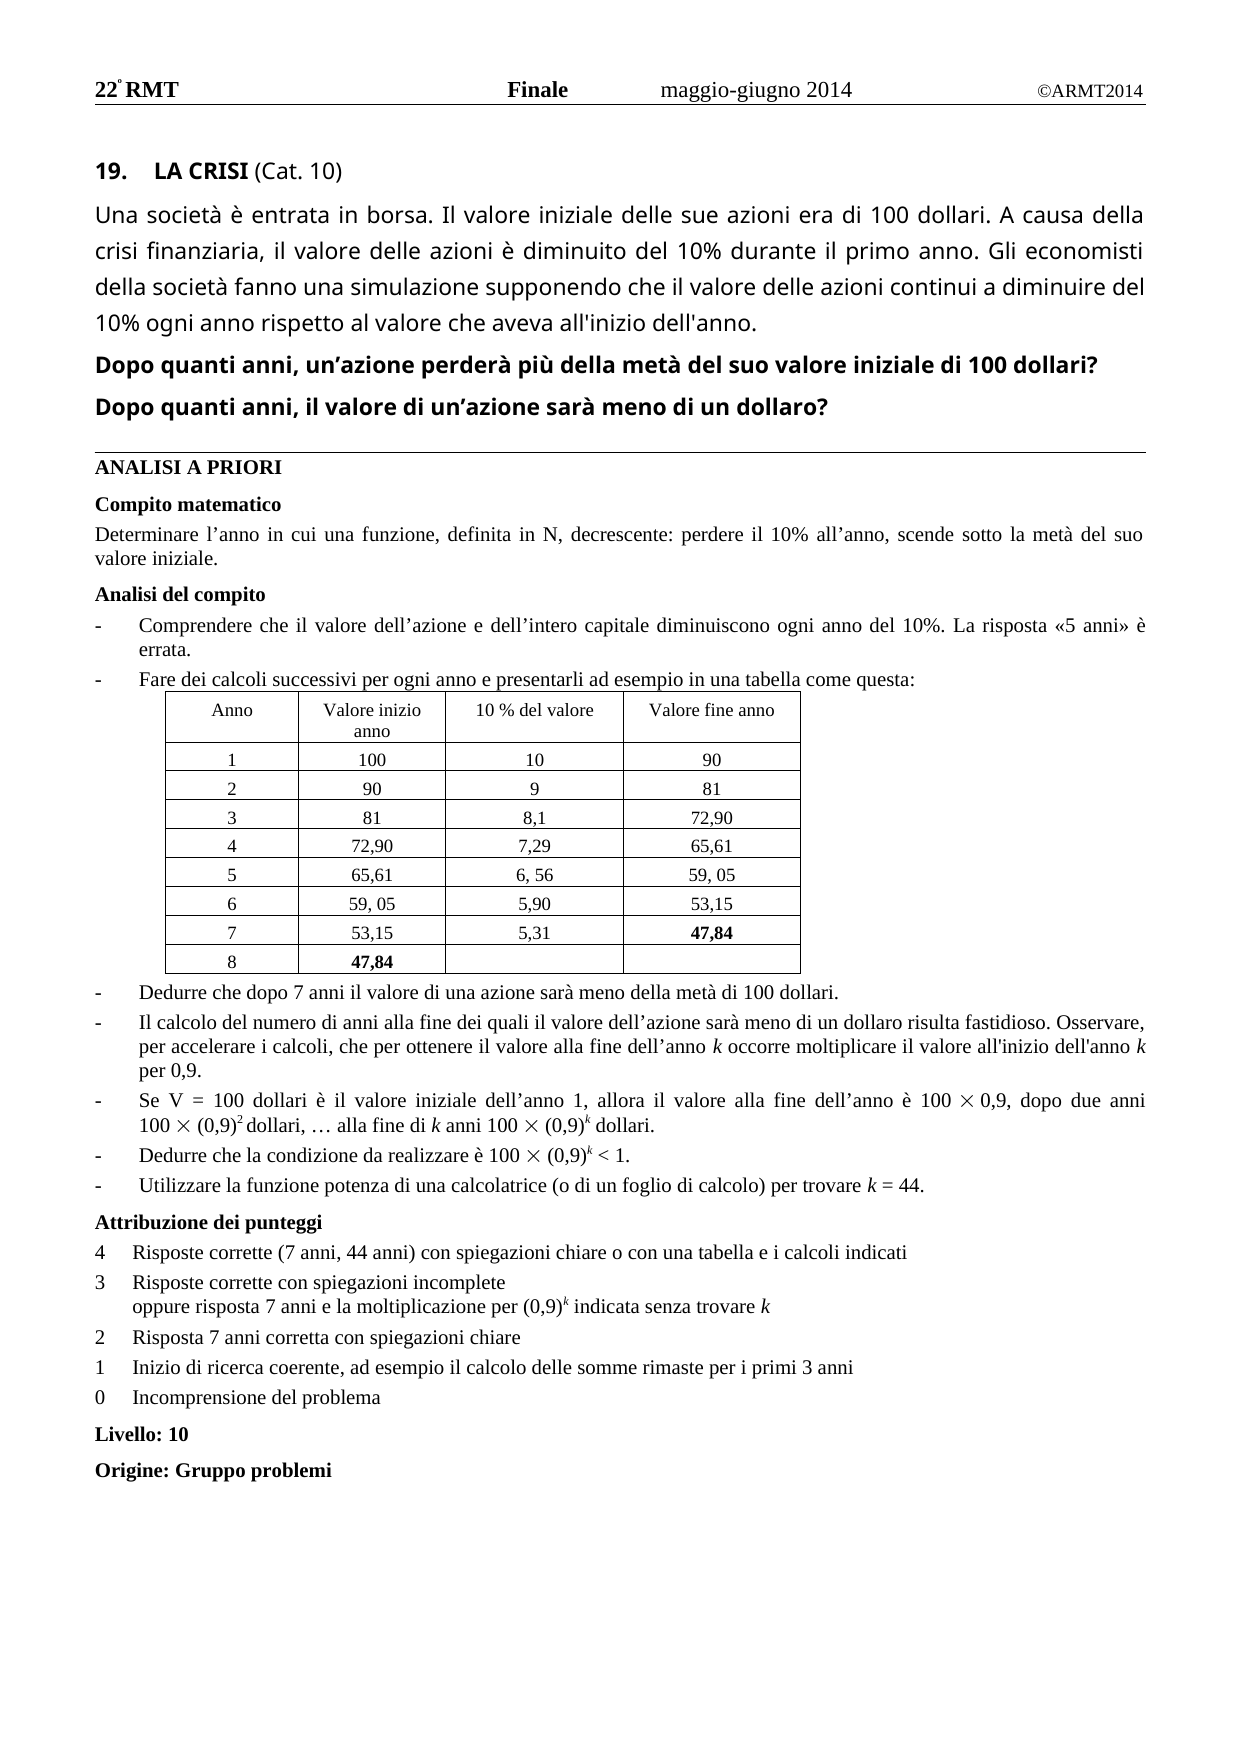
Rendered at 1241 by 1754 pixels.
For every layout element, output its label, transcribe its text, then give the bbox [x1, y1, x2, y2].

table_cell 7,29 [446, 829, 623, 857]
table_cell 5,90 [446, 887, 623, 915]
table_header Valore inizio anno [299, 692, 445, 742]
table_cell [624, 945, 800, 972]
text - Comprendere che il valore dell’azione e dell’intero capitale diminuiscono ogni anno del 10%. La risposta «5 anni» è errata. [94, 613, 1146, 661]
text 4 Risposte corrette (7 anni, 44 anni) con spiegazioni chiare o con una tabella e i calcoli indicati [94, 1240, 1146, 1264]
table_cell 3 [166, 800, 298, 828]
table_cell 4 [166, 829, 298, 857]
text Compito matematico [94, 491, 1146, 516]
table_cell 9 [446, 771, 623, 799]
text 3 Risposte corrette con spiegazioni incomplete [94, 1270, 1146, 1294]
table_header Valore fine anno [624, 692, 800, 742]
table_cell 6, 56 [446, 858, 623, 886]
text - Dedurre che la condizione da realizzare è 100  (0,9)k < 1. [94, 1143, 1146, 1167]
table_cell 72,90 [624, 800, 800, 828]
text Origine: Gruppo problemi [94, 1458, 1146, 1482]
text Livello: 10 [94, 1422, 1146, 1446]
text 2 Risposta 7 anni corretta con spiegazioni chiare [94, 1325, 1146, 1349]
table_cell 65,61 [624, 829, 800, 857]
table_cell 90 [299, 771, 445, 799]
table_cell 53,15 [624, 887, 800, 915]
table_cell 59, 05 [624, 858, 800, 886]
table_cell 47,84 [624, 916, 800, 943]
text - Dedurre che dopo 7 anni il valore di una azione sarà meno della metà di 100 dollari. [94, 980, 1146, 1004]
table_cell 81 [624, 771, 800, 799]
text Analisi del compito [94, 582, 1146, 606]
text 1 Inizio di ricerca coerente, ad esempio il calcolo delle somme rimaste per i primi 3 anni [94, 1355, 1146, 1379]
table_cell 1 [166, 743, 298, 770]
text Una società è entrata in borsa. Il valore iniziale delle sue azioni era di 100 dollari. A causa della crisi finanziaria, il valore delle azioni è diminuito del 10% durante il primo anno. Gli economisti della società fanno una simulazione supponendo che il valore delle azioni continui a diminuire del 10% ogni anno rispetto al valore che aveva all'inizio dell'anno. [94, 199, 1146, 338]
table_cell 8,1 [446, 800, 623, 828]
text - Fare dei calcoli successivi per ogni anno e presentarli ad esempio in una tabella come questa: [94, 667, 1146, 691]
text Determinare l’anno in cui una funzione, definita in N, decrescente: perdere il 10% all’anno, scende sotto la metà del suo valore iniziale. [94, 522, 1146, 570]
table_cell 5 [166, 858, 298, 886]
table_cell 47,84 [299, 945, 445, 972]
table_cell 7 [166, 916, 298, 943]
text 19. LA CRISI (Cat. 10) [94, 155, 1146, 186]
table_cell 6 [166, 887, 298, 915]
text - Utilizzare la funzione potenza di una calcolatrice (o di un foglio di calcolo) per trovare k = 44. [94, 1173, 1146, 1197]
table_cell 2 [166, 771, 298, 799]
table_cell 72,90 [299, 829, 445, 857]
text oppure risposta 7 anni e la moltiplicazione per (0,9)k indicata senza trovare k [132, 1294, 1146, 1318]
text 0 Incomprensione del problema [94, 1385, 1146, 1409]
text Dopo quanti anni, il valore di un’azione sarà meno di un dollaro? [94, 391, 1146, 422]
text Dopo quanti anni, un’azione perderà più della metà del suo valore iniziale di 100 dollari? [94, 349, 1146, 380]
table_cell 90 [624, 743, 800, 770]
table_header Anno [166, 692, 298, 742]
table_cell 65,61 [299, 858, 445, 886]
table_header 10 % del valore [446, 692, 623, 742]
text Analisi a priori [94, 453, 1146, 479]
text Attribuzione dei punteggi [94, 1210, 1146, 1234]
text - Il calcolo del numero di anni alla fine dei quali il valore dell’azione sarà meno di un dollaro risulta fastidioso. Osservare, per accelerare i calcoli, che per ottenere il valore alla fine dell’anno k occorre moltiplicare il valore all'inizio dell'anno k per 0,9. [94, 1010, 1146, 1082]
table_cell 100 [299, 743, 445, 770]
table_cell 5,31 [446, 916, 623, 943]
table_cell 10 [446, 743, 623, 770]
table_cell [446, 945, 623, 972]
table_cell 8 [166, 945, 298, 972]
table_cell 53,15 [299, 916, 445, 943]
text - Se V = 100 dollari è il valore iniziale dell’anno 1, allora il valore alla fine dell’anno è 100  0,9, dopo due anni 100  (0,9)2 dollari, … alla fine di k anni 100  (0,9)k dollari. [94, 1088, 1146, 1137]
table_cell 59, 05 [299, 887, 445, 915]
table_cell 81 [299, 800, 445, 828]
